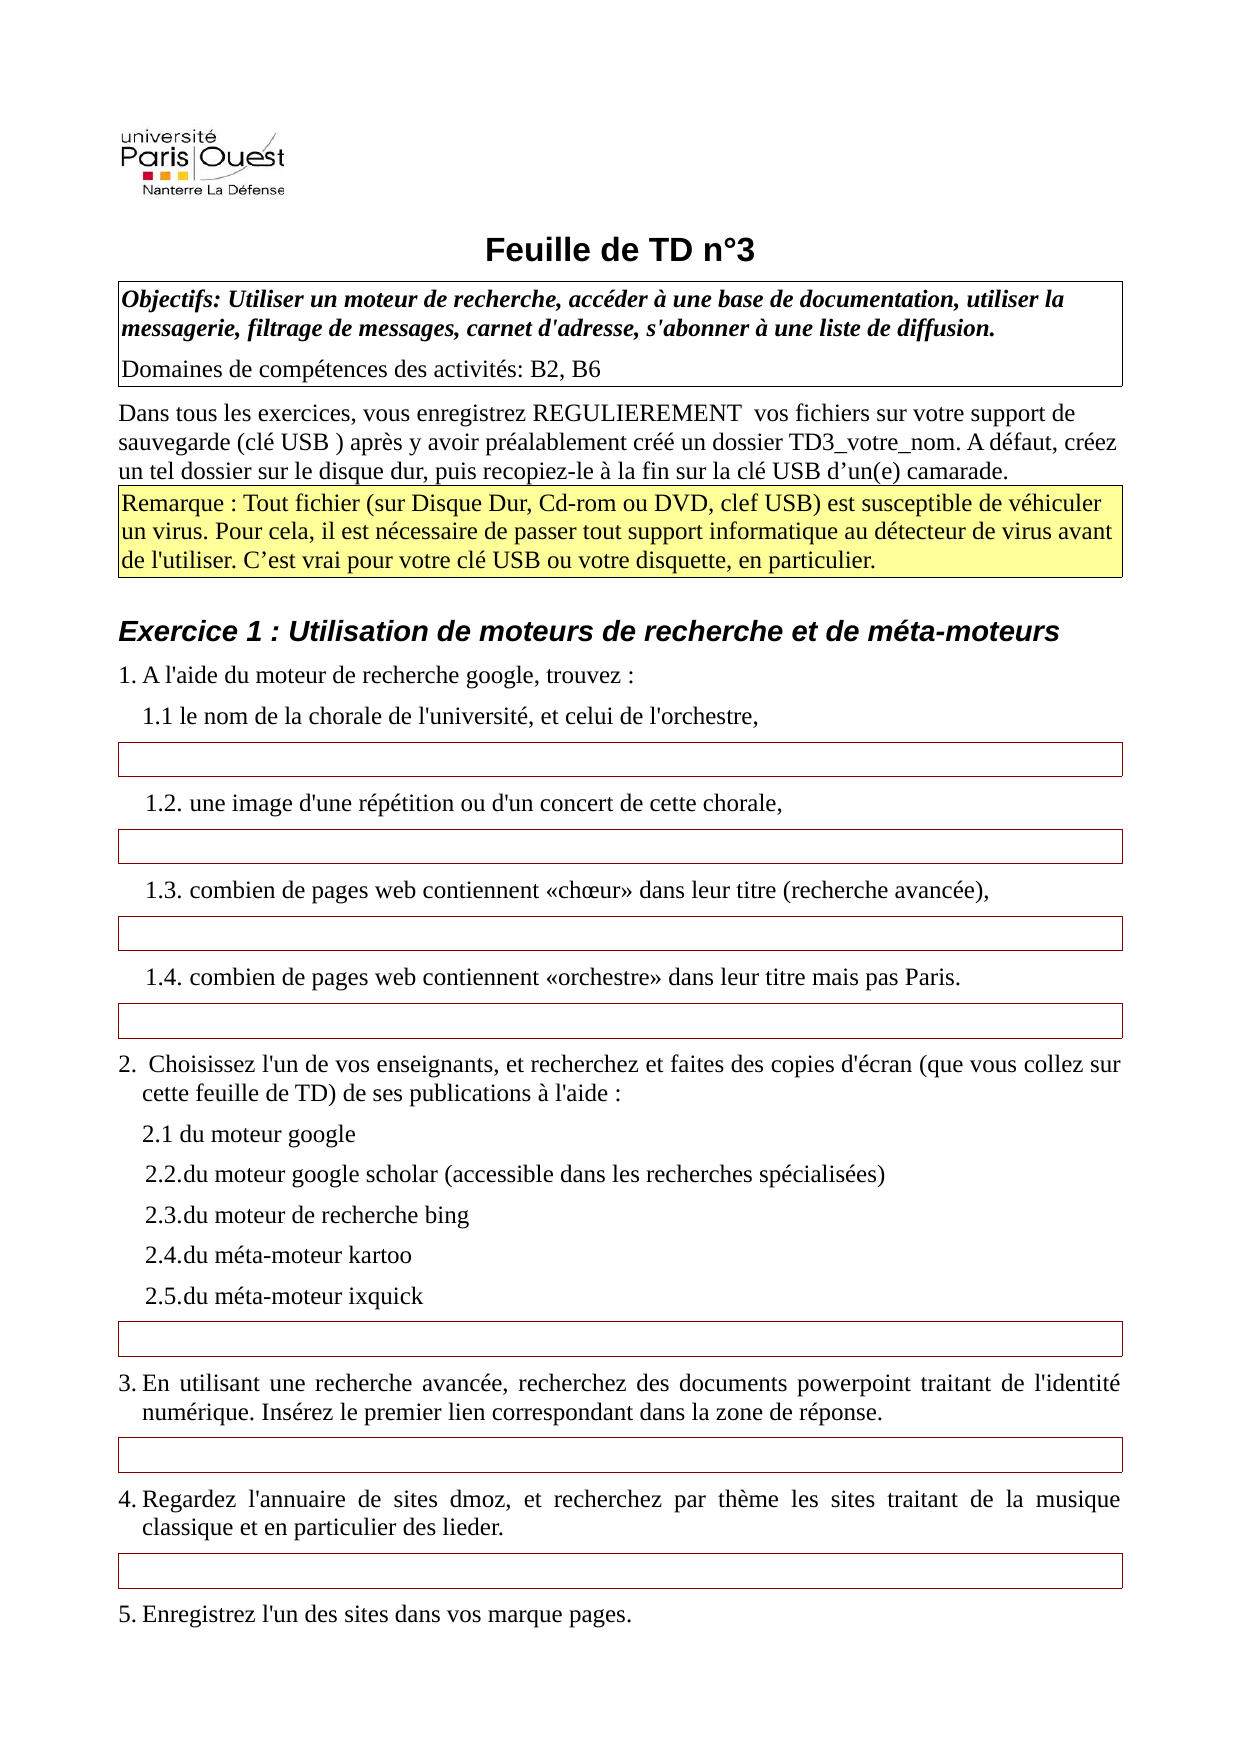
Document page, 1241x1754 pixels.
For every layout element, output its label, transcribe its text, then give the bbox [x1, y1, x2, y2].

text Domaines de compétences des activités: B2, B6 [119, 351, 1122, 386]
text Dans tous les exercices, vous enregistrez REGULIEREMENT vos fichiers sur votre support de sauvegarde (clé USB ) après y avoir préalablement créé un dossier TD3_votre_nom. A défaut, créez un tel dossier sur le disque dur, puis recopiez-le à la fin sur la clé USB d’un(e) camarade. [118, 398, 1122, 485]
list A l'aide du moteur de recherche google, trouvez : [118, 661, 1122, 689]
list une image d'une répétition ou d'un concert de cette chorale, [145, 788, 1122, 817]
list 1.1 le nom de la chorale de l'université, et celui de l'orchestre, [118, 701, 1122, 730]
subtitle Feuille de TD n°3 [118, 143, 1122, 269]
list du méta-moteur kartoo [145, 1240, 1122, 1269]
list du moteur google scholar (accessible dans les recherches spécialisées) [145, 1159, 1122, 1188]
list combien de pages web contiennent «chœur» dans leur titre (recherche avancée), [145, 875, 1122, 904]
picture [121, 124, 284, 230]
list du moteur de recherche bing [145, 1200, 1122, 1228]
list du méta-moteur ixquick [145, 1281, 1122, 1309]
list Choisissez l'un de vos enseignants, et recherchez et faites des copies d'écran (que vous collez sur cette feuille de TD) de ses publications à l'aide : [118, 1049, 1122, 1107]
text Objectifs: Utiliser un moteur de recherche, accéder à une base de documentation, utiliser la messagerie, filtrage de messages, carnet d'adresse, s'abonner à une liste de diffusion. [119, 282, 1122, 342]
list combien de pages web contiennent «orchestre» dans leur titre mais pas Paris. [145, 962, 1122, 991]
list En utilisant une recherche avancée, recherchez des documents powerpoint traitant de l'identité numérique. Insérez le premier lien correspondant dans la zone de réponse. [118, 1368, 1122, 1425]
subtitle Exercice 1 : Utilisation de moteurs de recherche et de méta-moteurs [118, 614, 1122, 648]
text Remarque : Tout fichier (sur Disque Dur, Cd-rom ou DVD, clef USB) est susceptible de véhiculer un virus. Pour cela, il est nécessaire de passer tout support informatique au détecteur de virus avant de l'utiliser. C’est vrai pour votre clé USB ou votre disquette, en particulier. [119, 486, 1122, 577]
list 2.1 du moteur google [118, 1119, 1122, 1147]
list Regardez l'annuaire de sites dmoz, et recherchez par thème les sites traitant de la musique classique et en particulier des lieder. [118, 1484, 1122, 1541]
list Enregistrez l'un des sites dans vos marque pages. [118, 1599, 1122, 1628]
